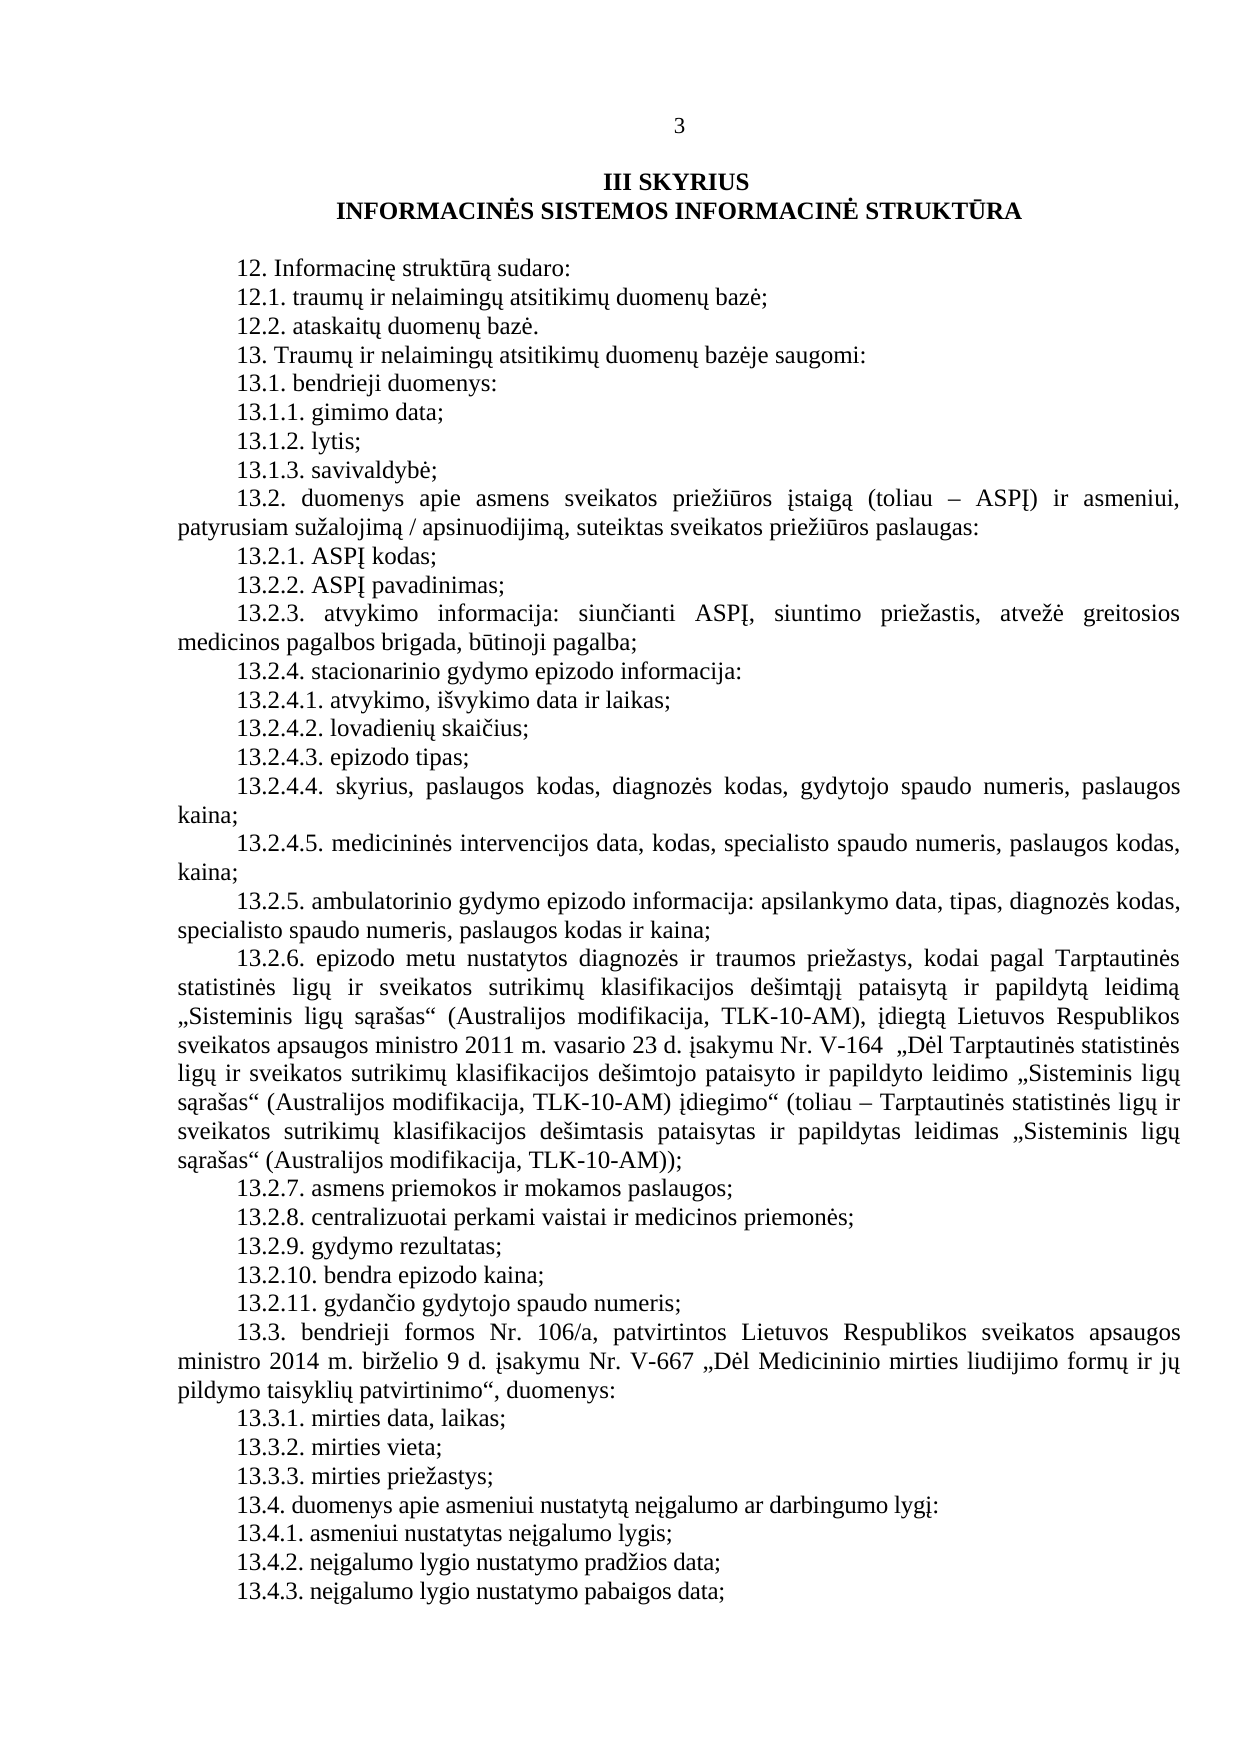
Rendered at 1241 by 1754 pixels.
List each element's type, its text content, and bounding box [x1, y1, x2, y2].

text 13.2.4. stacionarinio gydymo epizodo informacija: [177, 656, 1181, 685]
text 13.1.2. lytis; [177, 426, 1181, 455]
text 13.2.4.3. epizodo tipas; [177, 742, 1181, 771]
text 13.3.1. mirties data, laikas; [177, 1403, 1181, 1432]
text 13.2.4.1. atvykimo, išvykimo data ir laikas; [177, 685, 1181, 713]
text 13.4.1. asmeniui nustatytas neįgalumo lygis; [177, 1518, 1181, 1547]
text 13.3. bendrieji formos Nr. 106/a, patvirtintos Lietuvos Respublikos sveikatos apsaugos ministro 2014 m. birželio 9 d. įsakymu Nr. V-667 „Dėl Medicininio mirties liudijimo formų ir jų pildymo taisyklių patvirtinimo“, duomenys: [177, 1317, 1181, 1403]
text 13.2.11. gydančio gydytojo spaudo numeris; [177, 1288, 1181, 1317]
text 13.2.10. bendra epizodo kaina; [177, 1260, 1181, 1288]
text 13.2.2. ASPĮ pavadinimas; [177, 570, 1181, 598]
text 12.2. ataskaitų duomenų bazė. [177, 311, 1181, 340]
text 13.2.1. ASPĮ kodas; [177, 541, 1181, 570]
text 13.2.9. gydymo rezultatas; [177, 1231, 1181, 1260]
text 13.4.3. neįgalumo lygio nustatymo pabaigos data; [177, 1576, 1181, 1605]
text 13.2.3. atvykimo informacija: siunčianti ASPĮ, siuntimo priežastis, atvežė greitosios medicinos pagalbos brigada, būtinoji pagalba; [177, 598, 1181, 656]
text 13.2.4.2. lovadienių skaičius; [177, 713, 1181, 742]
text 13.3.3. mirties priežastys; [177, 1461, 1181, 1490]
text 13.3.2. mirties vieta; [177, 1432, 1181, 1461]
text 13.2.4.4. skyrius, paslaugos kodas, diagnozės kodas, gydytojo spaudo numeris, paslaugos kaina; [177, 771, 1181, 828]
text 13.2.8. centralizuotai perkami vaistai ir medicinos priemonės; [177, 1202, 1181, 1231]
text III SKYRIUS [177, 167, 1181, 196]
text 13.2.4.5. medicininės intervencijos data, kodas, specialisto spaudo numeris, paslaugos kodas, kaina; [177, 828, 1181, 886]
text 13.4. duomenys apie asmeniui nustatytą neįgalumo ar darbingumo lygį: [177, 1490, 1181, 1518]
text 13.1.3. savivaldybė; [177, 455, 1181, 483]
text 13.4.2. neįgalumo lygio nustatymo pradžios data; [177, 1547, 1181, 1576]
text 13.1.1. gimimo data; [177, 397, 1181, 426]
text 13. Traumų ir nelaimingų atsitikimų duomenų bazėje saugomi: [177, 340, 1181, 368]
text INFORMACINĖS SISTEMOS INFORMACINĖ STRUKTŪRA [177, 196, 1181, 225]
text 12.1. traumų ir nelaimingų atsitikimų duomenų bazė; [177, 282, 1181, 311]
text 13.2.5. ambulatorinio gydymo epizodo informacija: apsilankymo data, tipas, diagnozės kodas, specialisto spaudo numeris, paslaugos kodas ir kaina; [177, 886, 1181, 943]
text 13.1. bendrieji duomenys: [177, 368, 1181, 397]
text 13.2. duomenys apie asmens sveikatos priežiūros įstaigą (toliau – ASPĮ) ir asmeniui, patyrusiam sužalojimą / apsinuodijimą, suteiktas sveikatos priežiūros paslaugas: [177, 483, 1181, 541]
text 13.2.6. epizodo metu nustatytos diagnozės ir traumos priežastys, kodai pagal Tarptautinės statistinės ligų ir sveikatos sutrikimų klasifikacijos dešimtąjį pataisytą ir papildytą leidimą „Sisteminis ligų sąrašas“ (Australijos modifikacija, TLK-10-AM), įdiegtą Lietuvos Respublikos sveikatos apsaugos ministro 2011 m. vasario 23 d. įsakymu Nr. V-164 „Dėl Tarptautinės statistinės ligų ir sveikatos sutrikimų klasifikacijos dešimtojo pataisyto ir papildyto leidimo „Sisteminis ligų sąrašas“ (Australijos modifikacija, TLK-10-AM) įdiegimo“ (toliau – Tarptautinės statistinės ligų ir sveikatos sutrikimų klasifikacijos dešimtasis pataisytas ir papildytas leidimas „Sisteminis ligų sąrašas“ (Australijos modifikacija, TLK-10-AM)); [177, 943, 1181, 1173]
text 12. Informacinę struktūrą sudaro: [177, 253, 1181, 282]
text 13.2.7. asmens priemokos ir mokamos paslaugos; [177, 1173, 1181, 1202]
